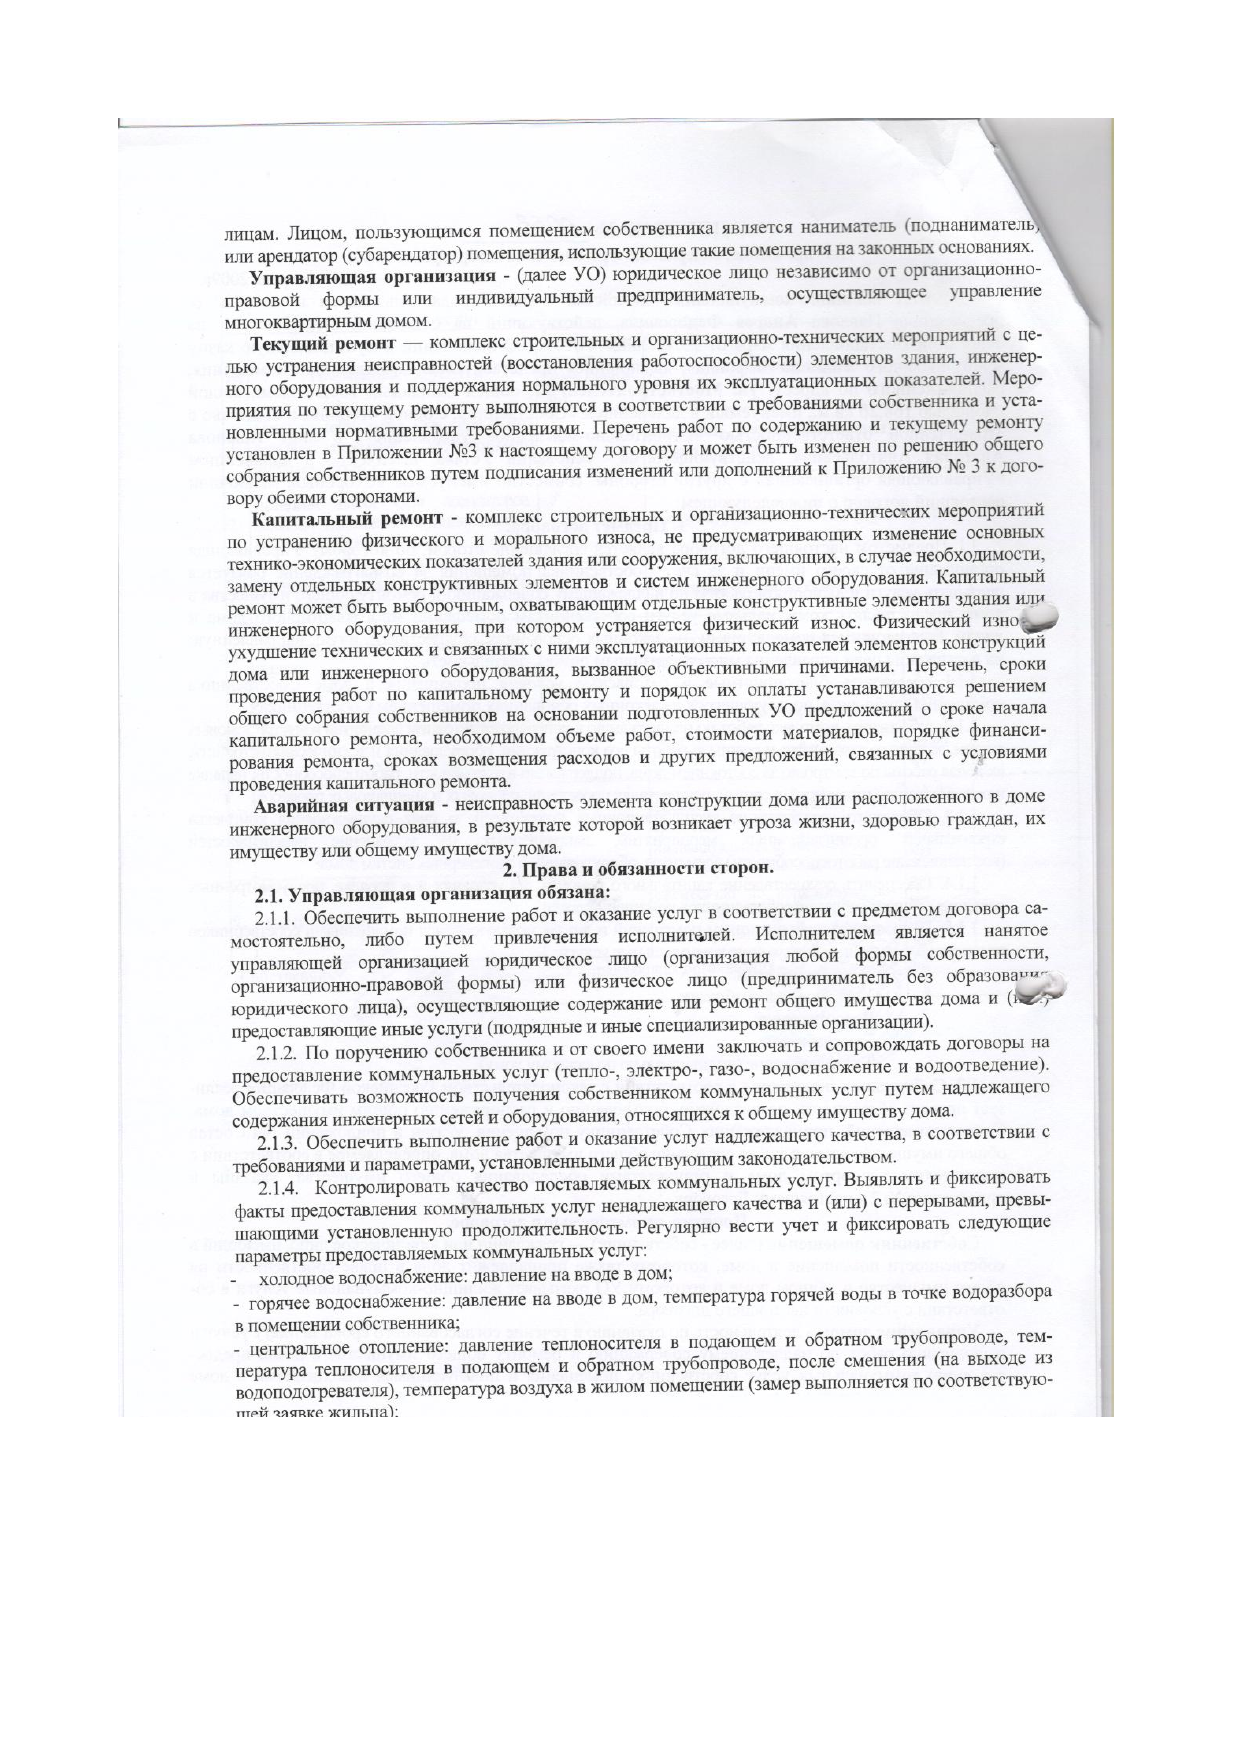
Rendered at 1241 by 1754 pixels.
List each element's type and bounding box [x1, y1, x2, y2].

picture [118, 118, 1123, 1417]
